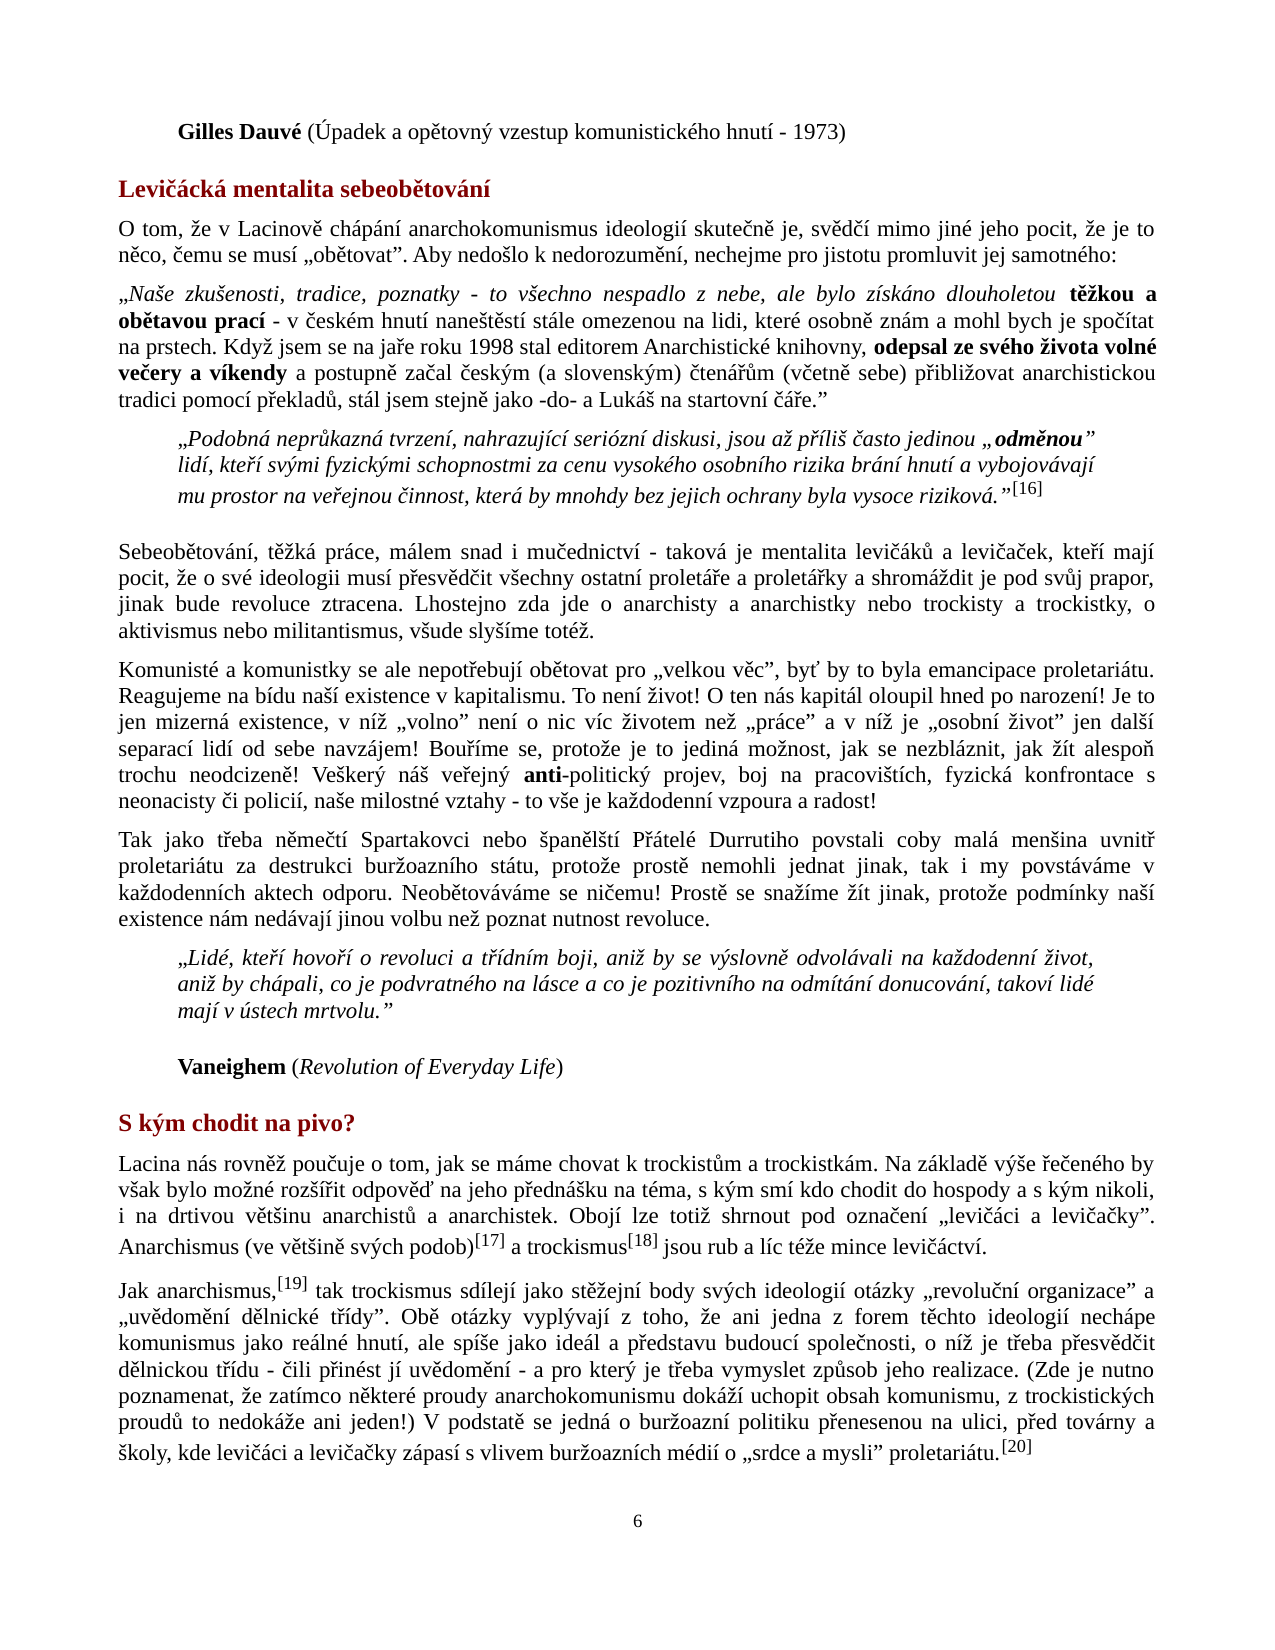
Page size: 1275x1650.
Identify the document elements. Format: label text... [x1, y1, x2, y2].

text Vaneighem (Revolution of Everyday Life) [177, 1053, 1098, 1079]
text Komunisté a komunistky se ale nepotřebují obětovat pro „velkou věc”, byť by to byla emancipace proletariátu. Reagujeme na bídu naší existence v kapitalismu. To není život! O ten nás kapitál oloupil hned po narození! Je to jen mizerná existence, v níž „volno” není o nic víc životem než „práce” a v níž je „osobní život” jen další separací lidí od sebe navzájem! Bouříme se, protože je to jediná možnost, jak se nezbláznit, jak žít alespoň trochu neodcizeně! Veškerý náš veřejný anti-politický projev, boj na pracovištích, fyzická konfrontace s neonacisty či policií, naše milostné vztahy - to vše je každodenní vzpoura a radost! [118, 656, 1157, 814]
text Gilles Dauvé (Úpadek a opětovný vzestup komunistického hnutí - 1973) [177, 118, 1098, 144]
text „Naše zkušenosti, tradice, poznatky - to všechno nespadlo z nebe, ale bylo získáno dlouholetou těžkou a obětavou prací - v českém hnutí naneštěstí stále omezenou na lidi, které osobně znám a mohl bych je spočítat na prstech. Když jsem se na jaře roku 1998 stal editorem Anarchistické knihovny, odepsal ze svého života volné večery a víkendy a postupně začal českým (a slovenským) čtenářům (včetně sebe) přibližovat anarchistickou tradici pomocí překladů, stál jsem stejně jako -do- a Lukáš na startovní čáře.” [118, 280, 1157, 412]
text Sebeobětování, těžká práce, málem snad i mučednictví - taková je mentalita levičáků a levičaček, kteří mají pocit, že o své ideologii musí přesvědčit všechny ostatní proletáře a proletářky a shromáždit je pod svůj prapor, jinak bude revoluce ztracena. Lhostejno zda jde o anarchisty a anarchistky nebo trockisty a trockistky, o aktivismus nebo militantismus, všude slyšíme totéž. [118, 538, 1157, 643]
text Jak anarchismus,[19] tak trockismus sdílejí jako stěžejní body svých ideologií otázky „revoluční organizace” a „uvědomění dělnické třídy”. Obě otázky vyplývají z toho, že ani jedna z forem těchto ideologií nechápe komunismus jako reálné hnutí, ale spíše jako ideál a představu budoucí společnosti, o níž je třeba přesvědčit dělnickou třídu - čili přinést jí uvědomění - a pro který je třeba vymyslet způsob jeho realizace. (Zde je nutno poznamenat, že zatímco některé proudy anarchokomunismu dokáží uchopit obsah komunismu, z trockistických proudů to nedokáže ani jeden!) V podstatě se jedná o buržoazní politiku přenesenou na ulici, před továrny a školy, kde levičáci a levičačky zápasí s vlivem buržoazních médií o „srdce a mysli” proletariátu.[20] [118, 1272, 1157, 1466]
text S kým chodit na pivo? [118, 1108, 1157, 1137]
text Levičácká mentalita sebeobětování [118, 174, 1157, 203]
text Lacina nás rovněž poučuje o tom, jak se máme chovat k trockistům a trockistkám. Na základě výše řečeného by však bylo možné rozšířit odpověď na jeho přednášku na téma, s kým smí kdo chodit do hospody a s kým nikoli, i na drtivou většinu anarchistů a anarchistek. Obojí lze totiž shrnout pod označení „levičáci a levičačky”. Anarchismus (ve většině svých podob)[17] a trockismus[18] jsou rub a líc téže mince levičáctví. [118, 1150, 1157, 1260]
text „Podobná neprůkazná tvrzení, nahrazující seriózní diskusi, jsou až příliš často jedinou „odměnou” lidí, kteří svými fyzickými schopnostmi za cenu vysokého osobního rizika brání hnutí a vybojovávají mu prostor na veřejnou činnost, která by mnohdy bez jejich ochrany byla vysoce riziková.”[16] [177, 425, 1098, 508]
text „Lidé, kteří hovoří o revoluci a třídním boji, aniž by se výslovně odvolávali na každodenní život, aniž by chápali, co je podvratného na lásce a co je pozitivního na odmítání donucování, takoví lidé mají v ústech mrtvolu.” [177, 944, 1098, 1023]
text Tak jako třeba němečtí Spartakovci nebo španělští Přátelé Durrutiho povstali coby malá menšina uvnitř proletariátu za destrukci buržoazního státu, protože prostě nemohli jednat jinak, tak i my povstáváme v každodenních aktech odporu. Neobětováváme se ničemu! Prostě se snažíme žít jinak, protože podmínky naší existence nám nedávají jinou volbu než poznat nutnost revoluce. [118, 826, 1157, 932]
text O tom, že v Lacinově chápání anarchokomunismus ideologií skutečně je, svědčí mimo jiné jeho pocit, že je to něco, čemu se musí „obětovat”. Aby nedošlo k nedorozumění, nechejme pro jistotu promluvit jej samotného: [118, 215, 1157, 268]
